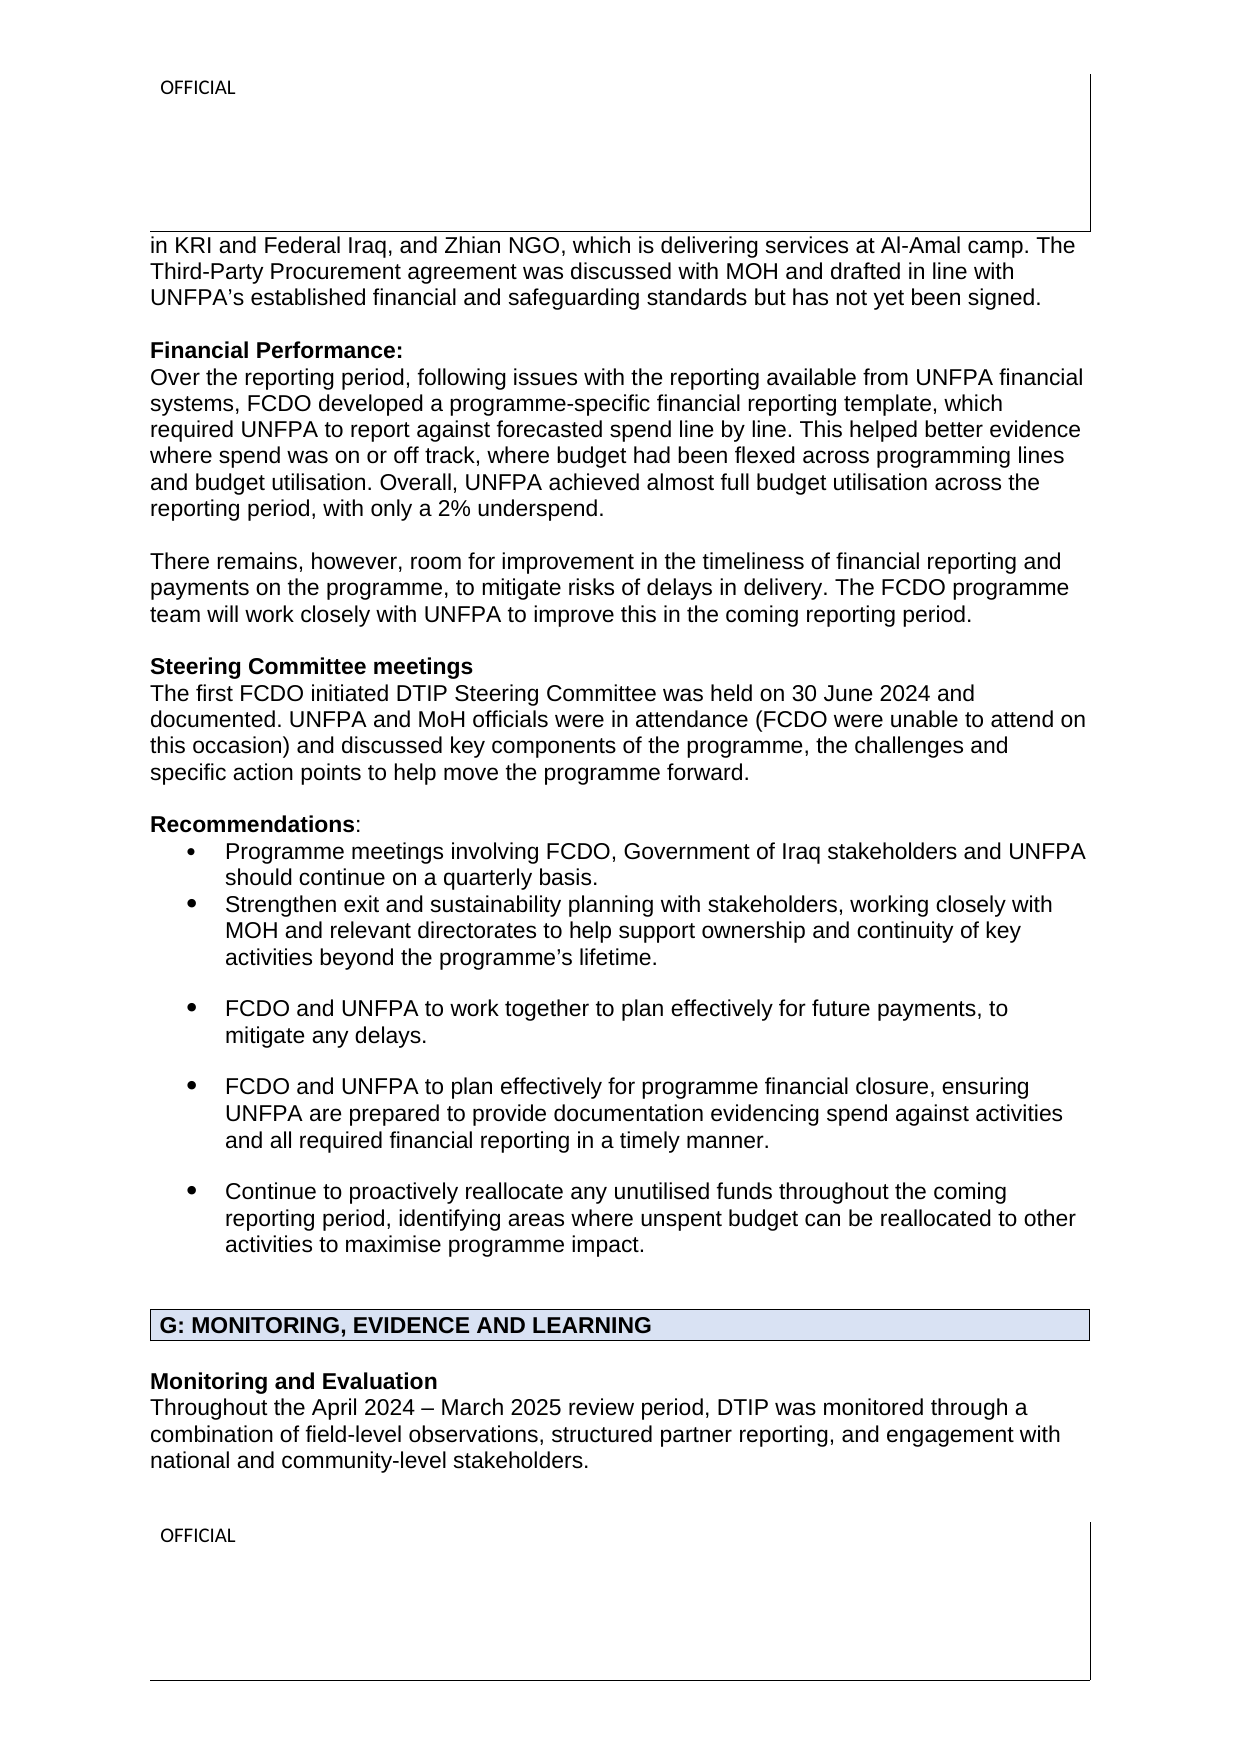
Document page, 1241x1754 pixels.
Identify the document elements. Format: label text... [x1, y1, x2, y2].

text Throughout the April 2024 – March 2025 review period, DTIP was monitored through a combination of field-level observations, structured partner reporting, and engagement with national and community-level stakeholders. [150, 1394, 1090, 1473]
text G: MONITORING, EVIDENCE AND LEARNING [151, 1310, 1089, 1340]
list Strengthen exit and sustainability planning with stakeholders, working closely with MOH and relevant directorates to help support ownership and continuity of key activities beyond the programme’s lifetime. [187, 891, 1090, 970]
text Over the reporting period, following issues with the reporting available from UNFPA financial systems, FCDO developed a programme-specific financial reporting template, which required UNFPA to report against forecasted spend line by line. This helped better evidence where spend was on or off track, where budget had been flexed across programming lines and budget utilisation. Overall, UNFPA achieved almost full budget utilisation across the reporting period, with only a 2% underspend. [150, 363, 1090, 522]
text in KRI and Federal Iraq, and Zhian NGO, which is delivering services at Al-Amal camp. The Third-Party Procurement agreement was discussed with MOH and drafted in line with UNFPA’s established financial and safeguarding standards but has not yet been signed. [150, 232, 1090, 311]
list Programme meetings involving FCDO, Government of Iraq stakeholders and UNFPA should continue on a quarterly basis. [187, 838, 1090, 891]
list Continue to proactively reallocate any unutilised funds throughout the coming reporting period, identifying areas where unspent budget can be reallocated to other activities to maximise programme impact. [187, 1178, 1090, 1257]
list FCDO and UNFPA to plan effectively for programme financial closure, ensuring UNFPA are prepared to provide documentation evidencing spend against activities and all required financial reporting in a timely manner. [187, 1073, 1090, 1153]
list FCDO and UNFPA to work together to plan effectively for future payments, to mitigate any delays. [187, 995, 1090, 1048]
text Steering Committee meetings [150, 653, 1090, 680]
text Monitoring and Evaluation [150, 1368, 1090, 1394]
text The first FCDO initiated DTIP Steering Committee was held on 30 June 2024 and documented. UNFPA and MoH officials were in attendance (FCDO were unable to attend on this occasion) and discussed key components of the programme, the challenges and specific action points to help move the programme forward. [150, 680, 1090, 785]
text There remains, however, room for improvement in the timeliness of financial reporting and payments on the programme, to mitigate risks of delays in delivery. The FCDO programme team will work closely with UNFPA to improve this in the coming reporting period. [150, 548, 1090, 627]
text Recommendations: [150, 811, 1090, 838]
text Financial Performance: [150, 337, 1090, 363]
